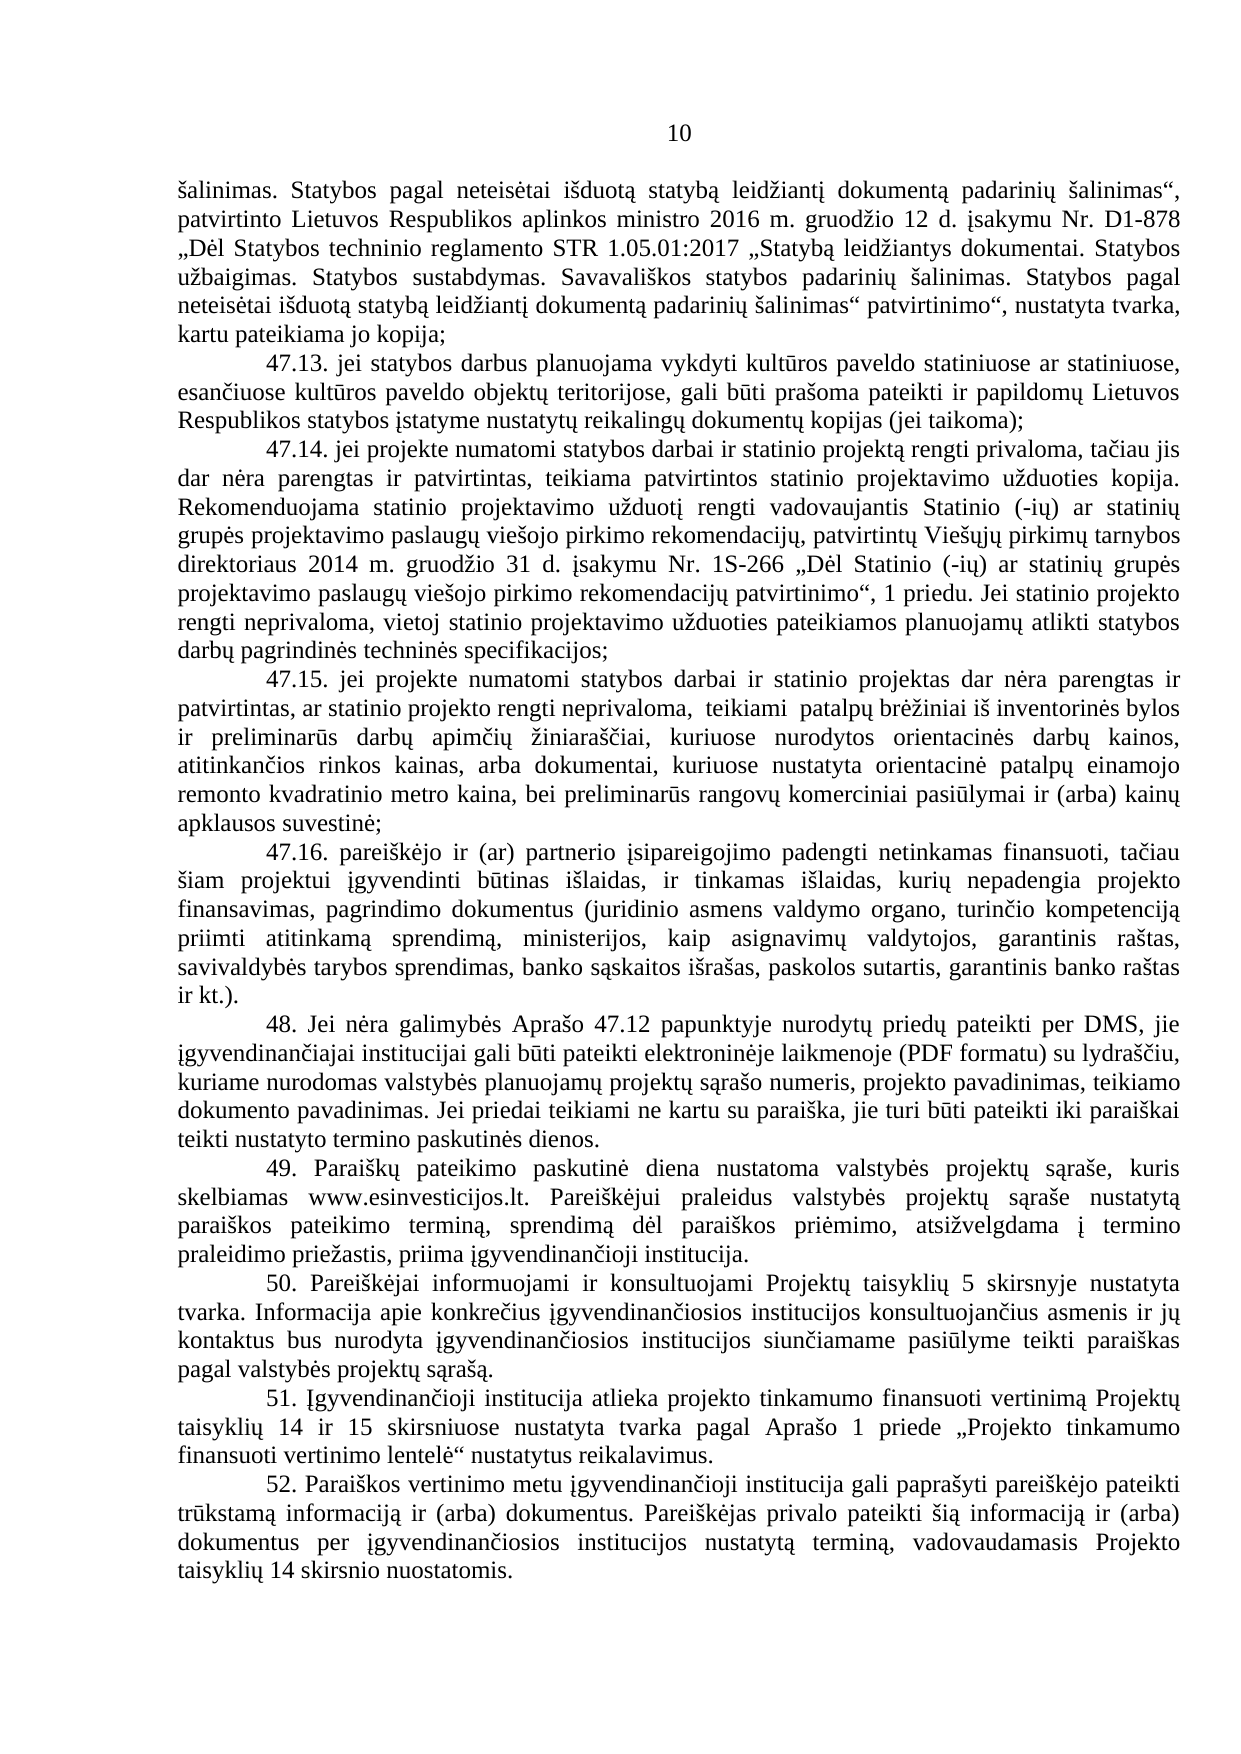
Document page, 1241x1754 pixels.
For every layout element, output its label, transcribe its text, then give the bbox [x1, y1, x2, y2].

text 51. Įgyvendinančioji institucija atlieka projekto tinkamumo finansuoti vertinimą Projektų taisyklių 14 ir 15 skirsniuose nustatyta tvarka pagal Aprašo 1 priede „Projekto tinkamumo finansuoti vertinimo lentelė“ nustatytus reikalavimus. [177, 1383, 1181, 1469]
text 48. Jei nėra galimybės Aprašo 47.12 papunktyje nurodytų priedų pateikti per DMS, jie įgyvendinančiajai institucijai gali būti pateikti elektroninėje laikmenoje (PDF formatu) su lydraščiu, kuriame nurodomas valstybės planuojamų projektų sąrašo numeris, projekto pavadinimas, teikiamo dokumento pavadinimas. Jei priedai teikiami ne kartu su paraiška, jie turi būti pateikti iki paraiškai teikti nustatyto termino paskutinės dienos. [177, 1009, 1181, 1153]
text 52. Paraiškos vertinimo metu įgyvendinančioji institucija gali paprašyti pareiškėjo pateikti trūkstamą informaciją ir (arba) dokumentus. Pareiškėjas privalo pateikti šią informaciją ir (arba) dokumentus per įgyvendinančiosios institucijos nustatytą terminą, vadovaudamasis Projekto taisyklių 14 skirsnio nuostatomis. [177, 1469, 1181, 1584]
text 47.16. pareiškėjo ir (ar) partnerio įsipareigojimo padengti netinkamas finansuoti, tačiau šiam projektui įgyvendinti būtinas išlaidas, ir tinkamas išlaidas, kurių nepadengia projekto finansavimas, pagrindimo dokumentus (juridinio asmens valdymo organo, turinčio kompetenciją priimti atitinkamą sprendimą, ministerijos, kaip asignavimų valdytojos, garantinis raštas, savivaldybės tarybos sprendimas, banko sąskaitos išrašas, paskolos sutartis, garantinis banko raštas ir kt.). [177, 837, 1181, 1009]
text 49. Paraiškų pateikimo paskutinė diena nustatoma valstybės projektų sąraše, kuris skelbiamas www.esinvesticijos.lt. Pareiškėjui praleidus valstybės projektų sąraše nustatytą paraiškos pateikimo terminą, sprendimą dėl paraiškos priėmimo, atsižvelgdama į termino praleidimo priežastis, priima įgyvendinančioji institucija. [177, 1153, 1181, 1268]
text 47.13. jei statybos darbus planuojama vykdyti kultūros paveldo statiniuose ar statiniuose, esančiuose kultūros paveldo objektų teritorijose, gali būti prašoma pateikti ir papildomų Lietuvos Respublikos statybos įstatyme nustatytų reikalingų dokumentų kopijas (jei taikoma); [177, 348, 1181, 434]
text 47.14. jei projekte numatomi statybos darbai ir statinio projektą rengti privaloma, tačiau jis dar nėra parengtas ir patvirtintas, teikiama patvirtintos statinio projektavimo užduoties kopija. Rekomenduojama statinio projektavimo užduotį rengti vadovaujantis Statinio (-ių) ar statinių grupės projektavimo paslaugų viešojo pirkimo rekomendacijų, patvirtintų Viešųjų pirkimų tarnybos direktoriaus 2014 m. gruodžio 31 d. įsakymu Nr. 1S-266 „Dėl Statinio (-ių) ar statinių grupės projektavimo paslaugų viešojo pirkimo rekomendacijų patvirtinimo“, 1 priedu. Jei statinio projekto rengti neprivaloma, vietoj statinio projektavimo užduoties pateikiamos planuojamų atlikti statybos darbų pagrindinės techninės specifikacijos; [177, 434, 1181, 664]
text 47.15. jei projekte numatomi statybos darbai ir statinio projektas dar nėra parengtas ir patvirtintas, ar statinio projekto rengti neprivaloma, teikiami patalpų brėžiniai iš inventorinės bylos ir preliminarūs darbų apimčių žiniaraščiai, kuriuose nurodytos orientacinės darbų kainos, atitinkančios rinkos kainas, arba dokumentai, kuriuose nustatyta orientacinė patalpų einamojo remonto kvadratinio metro kaina, bei preliminarūs rangovų komerciniai pasiūlymai ir (arba) kainų apklausos suvestinė; [177, 664, 1181, 837]
text šalinimas. Statybos pagal neteisėtai išduotą statybą leidžiantį dokumentą padarinių šalinimas“, patvirtinto Lietuvos Respublikos aplinkos ministro 2016 m. gruodžio 12 d. įsakymu Nr. D1-878 „Dėl Statybos techninio reglamento STR 1.05.01:2017 „Statybą leidžiantys dokumentai. Statybos užbaigimas. Statybos sustabdymas. Savavališkos statybos padarinių šalinimas. Statybos pagal neteisėtai išduotą statybą leidžiantį dokumentą padarinių šalinimas“ patvirtinimo“, nustatyta tvarka, kartu pateikiama jo kopija; [177, 176, 1181, 348]
text 50. Pareiškėjai informuojami ir konsultuojami Projektų taisyklių 5 skirsnyje nustatyta tvarka. Informacija apie konkrečius įgyvendinančiosios institucijos konsultuojančius asmenis ir jų kontaktus bus nurodyta įgyvendinančiosios institucijos siunčiamame pasiūlyme teikti paraiškas pagal valstybės projektų sąrašą. [177, 1268, 1181, 1383]
